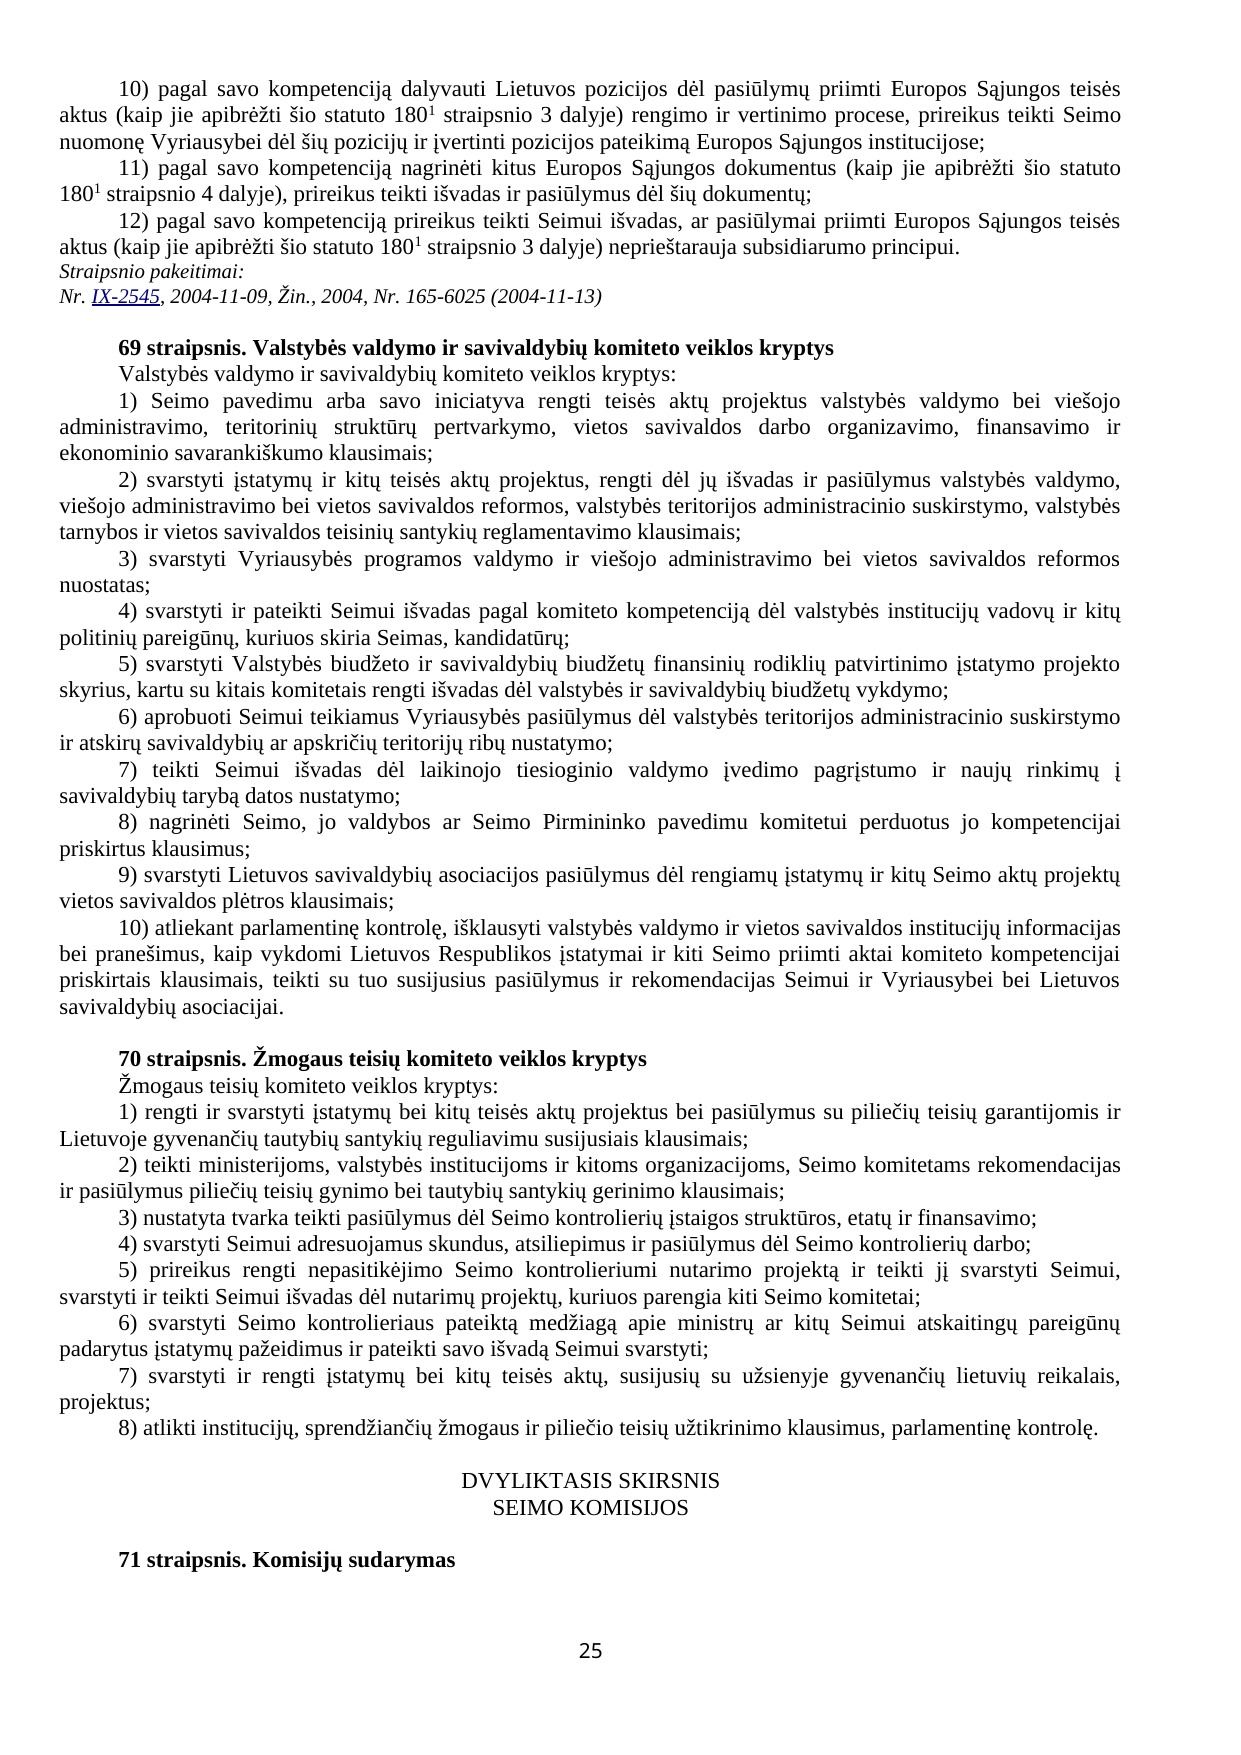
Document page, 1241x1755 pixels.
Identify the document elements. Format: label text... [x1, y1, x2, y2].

text 8) atlikti institucijų, sprendžiančių žmogaus ir piliečio teisių užtikrinimo klausimus, parlamentinę kontrolę. [59, 1414, 1122, 1441]
text 1) rengti ir svarstyti įstatymų bei kitų teisės aktų projektus bei pasiūlymus su piliečių teisių garantijomis ir Lietuvoje gyvenančių tautybių santykių reguliavimu susijusiais klausimais; [59, 1098, 1122, 1151]
text 6) svarstyti Seimo kontrolieriaus pateiktą medžiagą apie ministrų ar kitų Seimui atskaitingų pareigūnų padarytus įstatymų pažeidimus ir pateikti savo išvadą Seimui svarstyti; [59, 1309, 1122, 1362]
text 3) svarstyti Vyriausybės programos valdymo ir viešojo administravimo bei vietos savivaldos reformos nuostatas; [59, 545, 1122, 597]
text Žmogaus teisių komiteto veiklos kryptys: [59, 1072, 1122, 1098]
text 9) svarstyti Lietuvos savivaldybių asociacijos pasiūlymus dėl rengiamų įstatymų ir kitų Seimo aktų projektų vietos savivaldos plėtros klausimais; [59, 861, 1122, 914]
text 4) svarstyti ir pateikti Seimui išvadas pagal komiteto kompetenciją dėl valstybės institucijų vadovų ir kitų politinių pareigūnų, kuriuos skiria Seimas, kandidatūrų; [59, 597, 1122, 650]
text Nr. IX-2545, 2004-11-09, Žin., 2004, Nr. 165-6025 (2004-11-13) [59, 283, 1122, 308]
text 3) nustatyta tvarka teikti pasiūlymus dėl Seimo kontrolierių įstaigos struktūros, etatų ir finansavimo; [59, 1204, 1122, 1230]
text 70 straipsnis. Žmogaus teisių komiteto veiklos kryptys [118, 1046, 1122, 1072]
text 5) svarstyti Valstybės biudžeto ir savivaldybių biudžetų finansinių rodiklių patvirtinimo įstatymo projekto skyrius, kartu su kitais komitetais rengti išvadas dėl valstybės ir savivaldybių biudžetų vykdymo; [59, 650, 1122, 703]
text 5) prireikus rengti nepasitikėjimo Seimo kontrolieriumi nutarimo projektą ir teikti jį svarstyti Seimui, svarstyti ir teikti Seimui išvadas dėl nutarimų projektų, kuriuos parengia kiti Seimo komitetai; [59, 1256, 1122, 1309]
text SEIMO KOMISIJOS [59, 1493, 1122, 1520]
text 1) Seimo pavedimu arba savo iniciatyva rengti teisės aktų projektus valstybės valdymo bei viešojo administravimo, teritorinių struktūrų pertvarkymo, vietos savivaldos darbo organizavimo, finansavimo ir ekonominio savarankiškumo klausimais; [59, 387, 1122, 466]
text 4) svarstyti Seimui adresuojamus skundus, atsiliepimus ir pasiūlymus dėl Seimo kontrolierių darbo; [59, 1230, 1122, 1256]
text 8) nagrinėti Seimo, jo valdybos ar Seimo Pirmininko pavedimu komitetui perduotus jo kompetencijai priskirtus klausimus; [59, 808, 1122, 861]
text 10) atliekant parlamentinę kontrolę, išklausyti valstybės valdymo ir vietos savivaldos institucijų informacijas bei pranešimus, kaip vykdomi Lietuvos Respublikos įstatymai ir kiti Seimo priimti aktai komiteto kompetencijai priskirtais klausimais, teikti su tuo susijusius pasiūlymus ir rekomendacijas Seimui ir Vyriausybei bei Lietuvos savivaldybių asociacijai. [59, 914, 1122, 1019]
text 2) svarstyti įstatymų ir kitų teisės aktų projektus, rengti dėl jų išvadas ir pasiūlymus valstybės valdymo, viešojo administravimo bei vietos savivaldos reformos, valstybės teritorijos administracinio suskirstymo, valstybės tarnybos ir vietos savivaldos teisinių santykių reglamentavimo klausimais; [59, 466, 1122, 545]
text 10) pagal savo kompetenciją dalyvauti Lietuvos pozicijos dėl pasiūlymų priimti Europos Sąjungos teisės aktus (kaip jie apibrėžti šio statuto 1801 straipsnio 3 dalyje) rengimo ir vertinimo procese, prireikus teikti Seimo nuomonę Vyriausybei dėl šių pozicijų ir įvertinti pozicijos pateikimą Europos Sąjungos institucijose; [59, 75, 1122, 154]
text DVYLIKTASIS SKIRSNIS [59, 1467, 1122, 1493]
text 12) pagal savo kompetenciją prireikus teikti Seimui išvadas, ar pasiūlymai priimti Europos Sąjungos teisės aktus (kaip jie apibrėžti šio statuto 1801 straipsnio 3 dalyje) neprieštarauja subsidiarumo principui. [59, 207, 1122, 259]
text Valstybės valdymo ir savivaldybių komiteto veiklos kryptys: [59, 360, 1122, 387]
text 7) svarstyti ir rengti įstatymų bei kitų teisės aktų, susijusių su užsienyje gyvenančių lietuvių reikalais, projektus; [59, 1362, 1122, 1414]
text 71 straipsnis. Komisijų sudarymas [59, 1546, 1122, 1573]
text 69 straipsnis. Valstybės valdymo ir savivaldybių komiteto veiklos kryptys [59, 334, 1122, 360]
text 6) aprobuoti Seimui teikiamus Vyriausybės pasiūlymus dėl valstybės teritorijos administracinio suskirstymo ir atskirų savivaldybių ar apskričių teritorijų ribų nustatymo; [59, 703, 1122, 756]
text 2) teikti ministerijoms, valstybės institucijoms ir kitoms organizacijoms, Seimo komitetams rekomendacijas ir pasiūlymus piliečių teisių gynimo bei tautybių santykių gerinimo klausimais; [59, 1151, 1122, 1204]
text Straipsnio pakeitimai: [59, 259, 1122, 283]
text 7) teikti Seimui išvadas dėl laikinojo tiesioginio valdymo įvedimo pagrįstumo ir naujų rinkimų į savivaldybių tarybą datos nustatymo; [59, 756, 1122, 808]
text 11) pagal savo kompetenciją nagrinėti kitus Europos Sąjungos dokumentus (kaip jie apibrėžti šio statuto 1801 straipsnio 4 dalyje), prireikus teikti išvadas ir pasiūlymus dėl šių dokumentų; [59, 154, 1122, 207]
